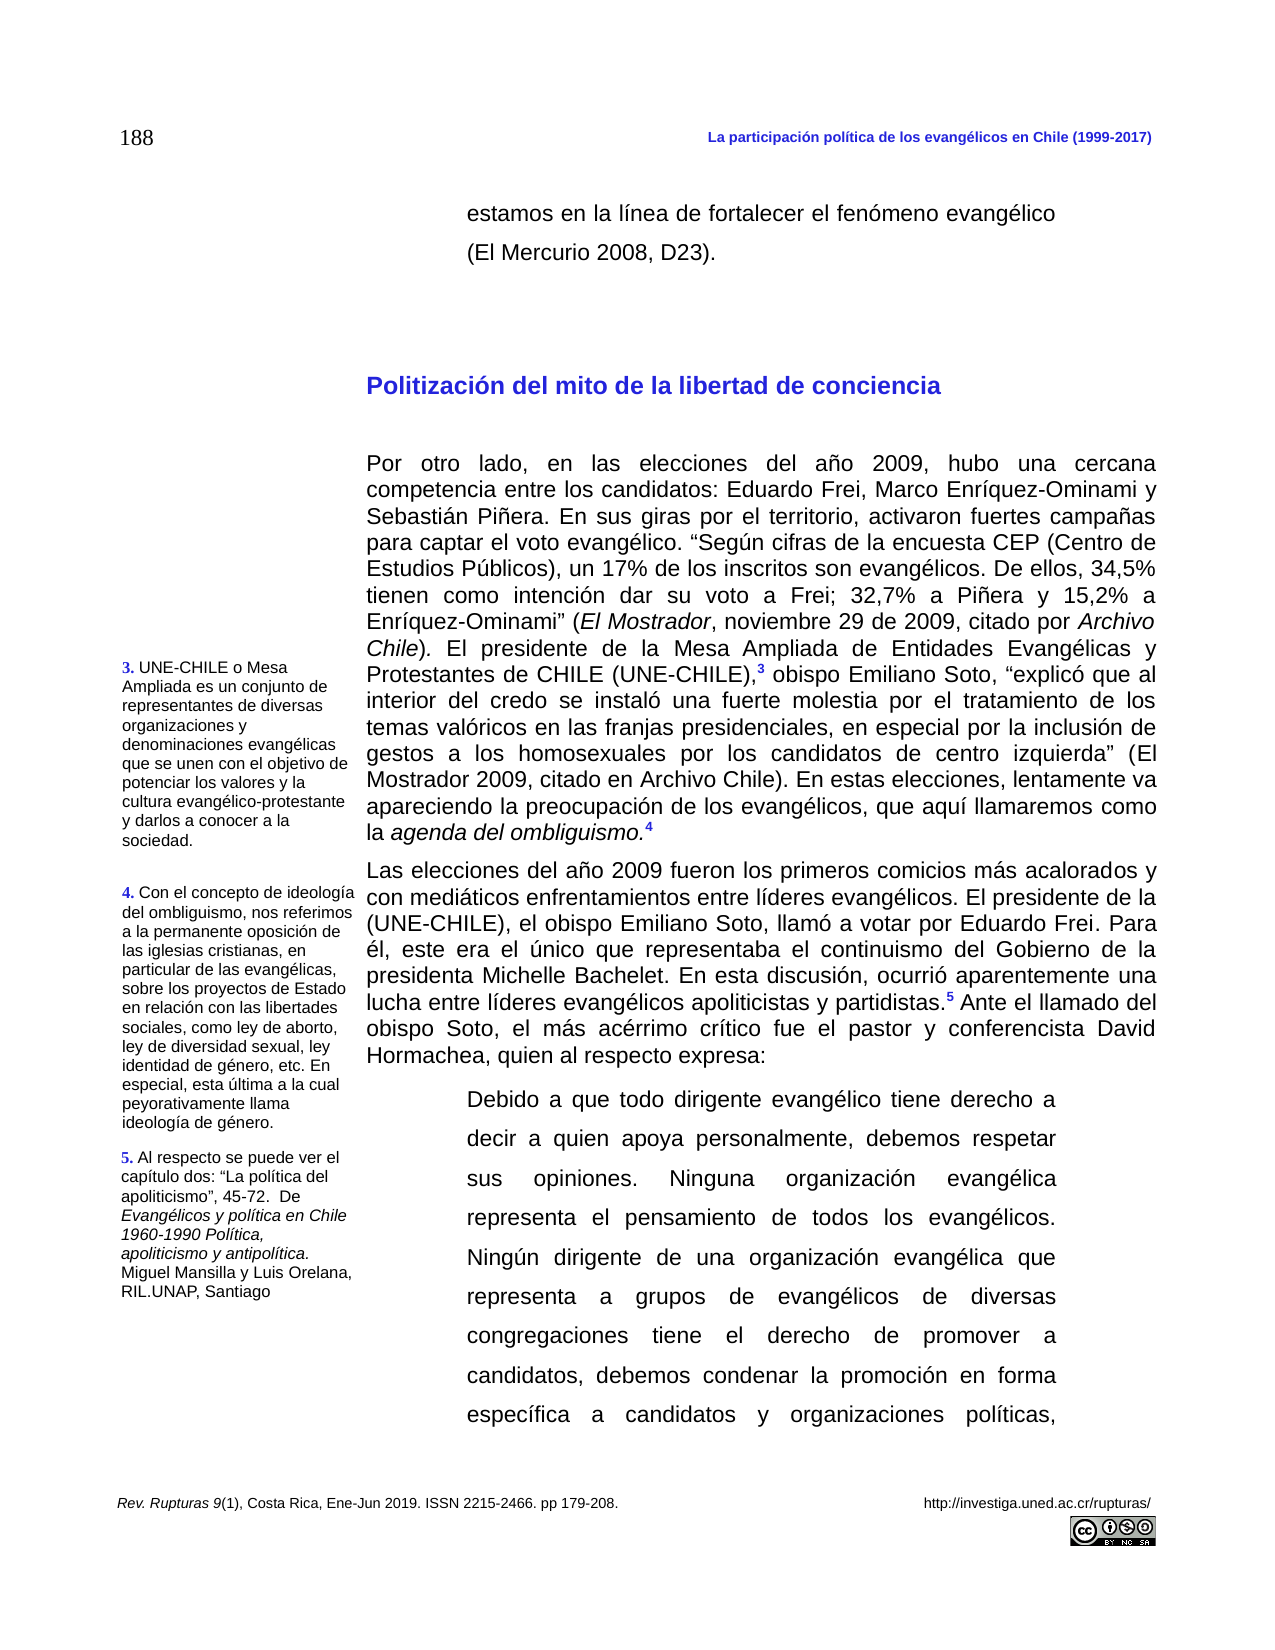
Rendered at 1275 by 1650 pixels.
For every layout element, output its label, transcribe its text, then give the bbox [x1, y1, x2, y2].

text Debido a que todo dirigente evangélico tiene derecho a decir a quien apoya personalmente, debemos respetar sus opiniones. Ninguna organización evangélica representa el pensamiento de todos los evangélicos. Ningún dirigente de una organización evangélica que representa a grupos de evangélicos de diversas congregaciones tiene el derecho de promover a candidatos, debemos condenar la promoción en forma específica a candidatos y organizaciones políticas, [467, 1086, 1056, 1428]
text Las elecciones del año 2009 fueron los primeros comicios más acalorados y con mediáticos enfrentamientos entre líderes evangélicos. El presidente de la (UNE-CHILE), el obispo Emiliano Soto, llamó a votar por Eduardo Frei. Para él, este era el único que representaba el continuismo del Gobierno de la presidenta Michelle Bachelet. En esta discusión, ocurrió aparentemente una lucha entre líderes evangélicos apoliticistas y partidistas.5 Ante el llamado del obispo Soto, el más acérrimo crítico fue el pastor y conferencista David Hormachea, quien al respecto expresa: [366, 857, 1157, 1068]
picture [1070, 1516, 1156, 1546]
subtitle Politización del mito de la libertad de conciencia [366, 371, 1157, 400]
text estamos en la línea de fortalecer el fenómeno evangélico (El Mercurio 2008, D23). [467, 200, 1056, 266]
text Por otro lado, en las elecciones del año 2009, hubo una cercana competencia entre los candidatos: Eduardo Frei, Marco Enríquez-Ominami y Sebastián Piñera. En sus giras por el territorio, activaron fuertes campañas para captar el voto evangélico. “Según cifras de la encuesta CEP (Centro de Estudios Públicos), un 17% de los inscritos son evangélicos. De ellos, 34,5% tienen como intención dar su voto a Frei; 32,7% a Piñera y 15,2% a Enríquez-Ominami” (El Mostrador, noviembre 29 de 2009, citado por Archivo Chile). El presidente de la Mesa Ampliada de Entidades Evangélicas y Protestantes de CHILE (UNE-CHILE),3 obispo Emiliano Soto, “explicó que al interior del credo se instaló una fuerte molestia por el tratamiento de los temas valóricos en las franjas presidenciales, en especial por la inclusión de gestos a los homosexuales por los candidatos de centro izquierda” (El Mostrador 2009, citado en Archivo Chile). En estas elecciones, lentamente va apareciendo la preocupación de los evangélicos, que aquí llamaremos como la agenda del ombliguismo.4 [366, 450, 1157, 845]
